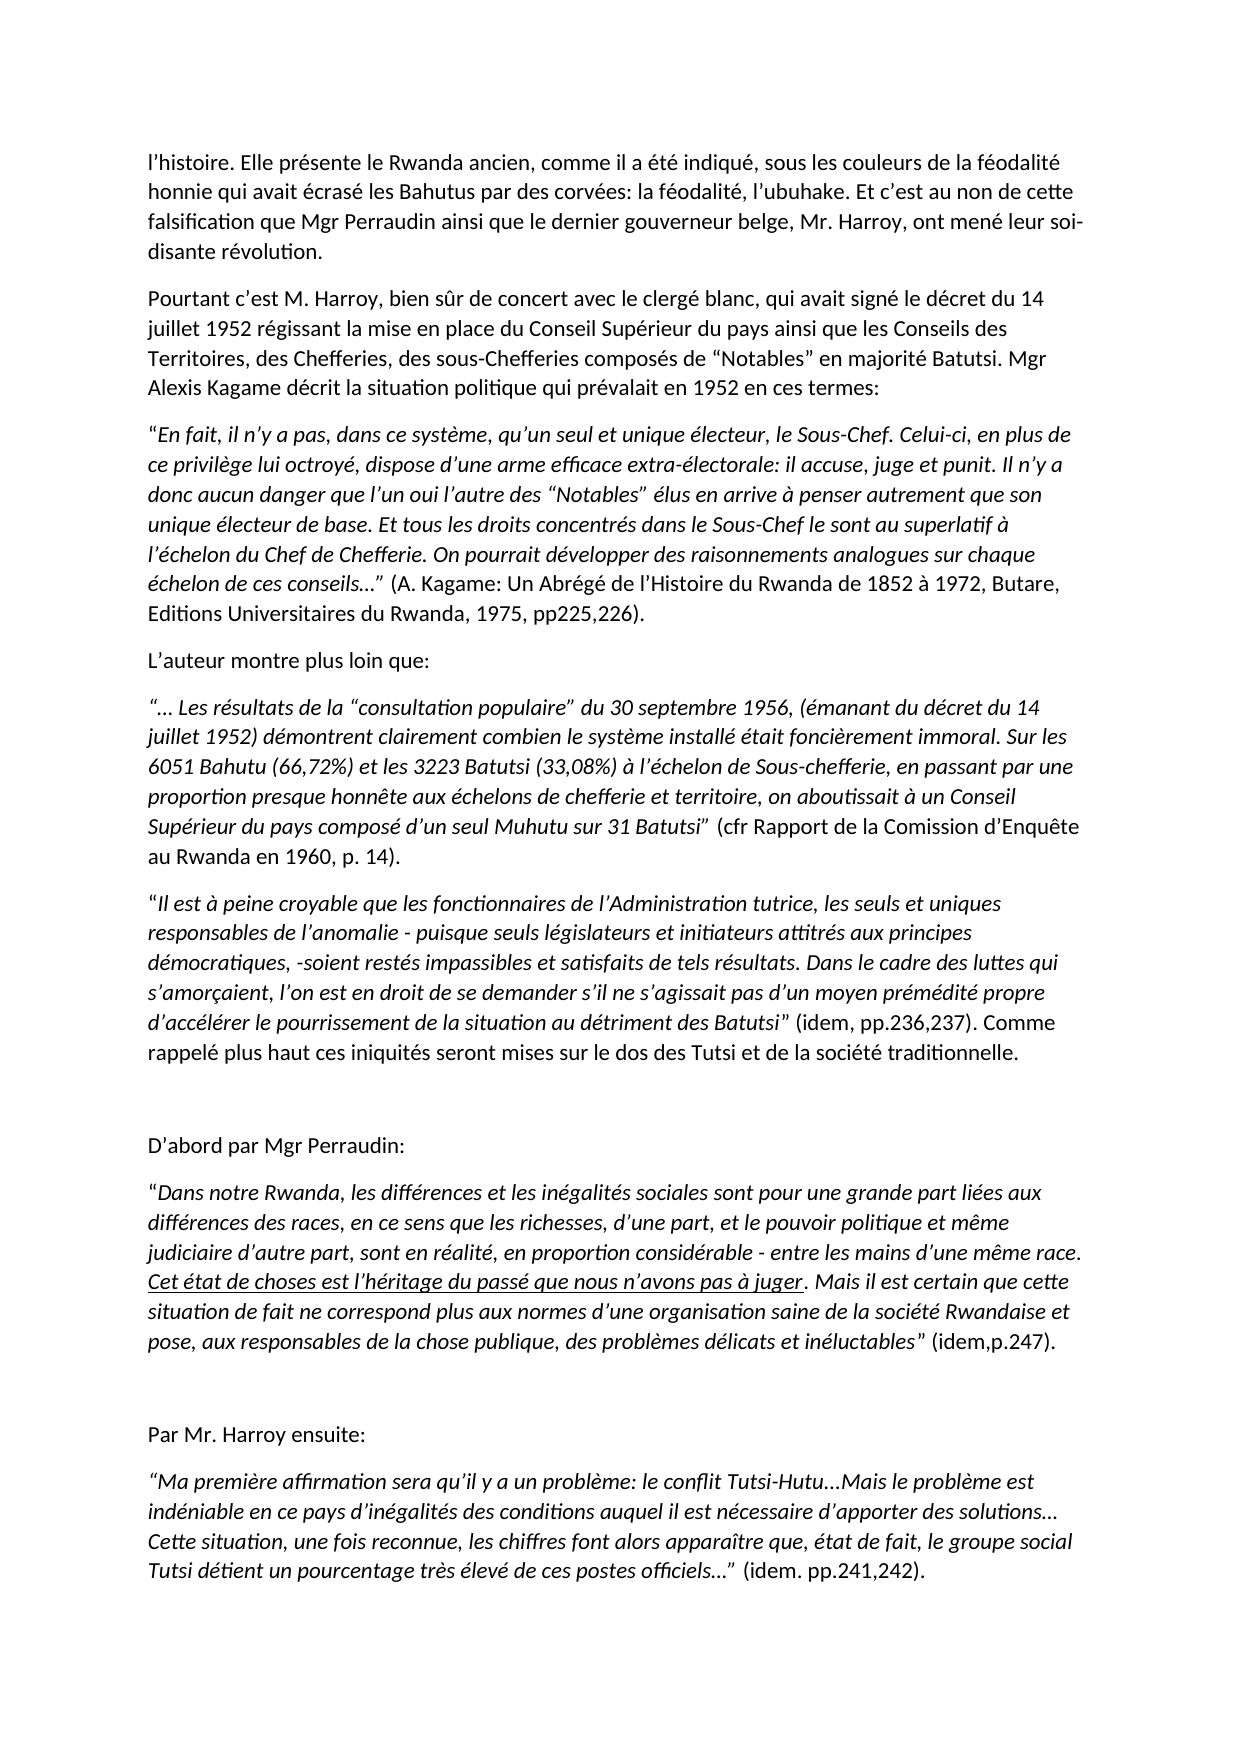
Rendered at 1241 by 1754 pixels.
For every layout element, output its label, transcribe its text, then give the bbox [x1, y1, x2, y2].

text “En fait, il n’y a pas, dans ce système, qu’un seul et unique électeur, le Sous-Chef. Celui-ci, en plus de ce privilège lui octroyé, dispose d’une arme efficace extra-électorale: il accuse, juge et punit. Il n’y a donc aucun danger que l’un oui l’autre des “Notables” élus en arrive à penser autrement que son unique électeur de base. Et tous les droits concentrés dans le Sous-Chef le sont au superlatif à l’échelon du Chef de Chefferie. On pourrait développer des raisonnements analogues sur chaque échelon de ces conseils…” (A. Kagame: Un Abrégé de l’Histoire du Rwanda de 1852 à 1972, Butare, Editions Universitaires du Rwanda, 1975, pp225,226). [148, 420, 1093, 627]
text L’auteur montre plus loin que: [148, 646, 1093, 674]
text “Dans notre Rwanda, les différences et les inégalités sociales sont pour une grande part liées aux différences des races, en ce sens que les richesses, d’une part, et le pouvoir politique et même judiciaire d’autre part, sont en réalité, en proportion considérable - entre les mains d’une même race. Cet état de choses est l’héritage du passé que nous n’avons pas à juger. Mais il est certain que cette situation de fait ne correspond plus aux normes d’une organisation saine de la société Rwandaise et pose, aux responsables de la chose publique, des problèmes délicats et inéluctables” (idem,p.247). [148, 1178, 1093, 1355]
text Pourtant c’est M. Harroy, bien sûr de concert avec le clergé blanc, qui avait signé le décret du 14 juillet 1952 régissant la mise en place du Conseil Supérieur du pays ainsi que les Conseils des Territoires, des Chefferies, des sous-Chefferies composés de “Notables” en majorité Batutsi. Mgr Alexis Kagame décrit la situation politique qui prévalait en 1952 en ces termes: [148, 284, 1093, 402]
text Par Mr. Harroy ensuite: [148, 1420, 1093, 1448]
text l’histoire. Elle présente le Rwanda ancien, comme il a été indiqué, sous les couleurs de la féodalité honnie qui avait écrasé les Bahutus par des corvées: la féodalité, l’ubuhake. Et c’est au non de cette falsification que Mgr Perraudin ainsi que le dernier gouverneur belge, Mr. Harroy, ont mené leur soi-disante révolution. [148, 148, 1093, 265]
text “… Les résultats de la “consultation populaire” du 30 septembre 1956, (émanant du décret du 14 juillet 1952) démontrent clairement combien le système installé était foncièrement immoral. Sur les 6051 Bahutu (66,72%) et les 3223 Batutsi (33,08%) à l’échelon de Sous-chefferie, en passant par une proportion presque honnête aux échelons de chefferie et territoire, on aboutissait à un Conseil Supérieur du pays composé d’un seul Muhutu sur 31 Batutsi” (cfr Rapport de la Comission d’Enquête au Rwanda en 1960, p. 14). [148, 693, 1093, 870]
text D’abord par Mgr Perraudin: [148, 1131, 1093, 1159]
text “Il est à peine croyable que les fonctionnaires de l’Administration tutrice, les seuls et uniques responsables de l’anomalie - puisque seuls législateurs et initiateurs attitrés aux principes démocratiques, -soient restés impassibles et satisfaits de tels résultats. Dans le cadre des luttes qui s’amorçaient, l’on est en droit de se demander s’il ne s’agissait pas d’un moyen prémédité propre d’accélérer le pourrissement de la situation au détriment des Batutsi” (idem, pp.236,237). Comme rappelé plus haut ces iniquités seront mises sur le dos des Tutsi et de la société traditionnelle. [148, 889, 1093, 1066]
text “Ma première affirmation sera qu’il y a un problème: le conflit Tutsi-Hutu...Mais le problème est indéniable en ce pays d’inégalités des conditions auquel il est nécessaire d’apporter des solutions… Cette situation, une fois reconnue, les chiffres font alors apparaître que, état de fait, le groupe social Tutsi détient un pourcentage très élevé de ces postes officiels…” (idem. pp.241,242). [148, 1467, 1093, 1585]
